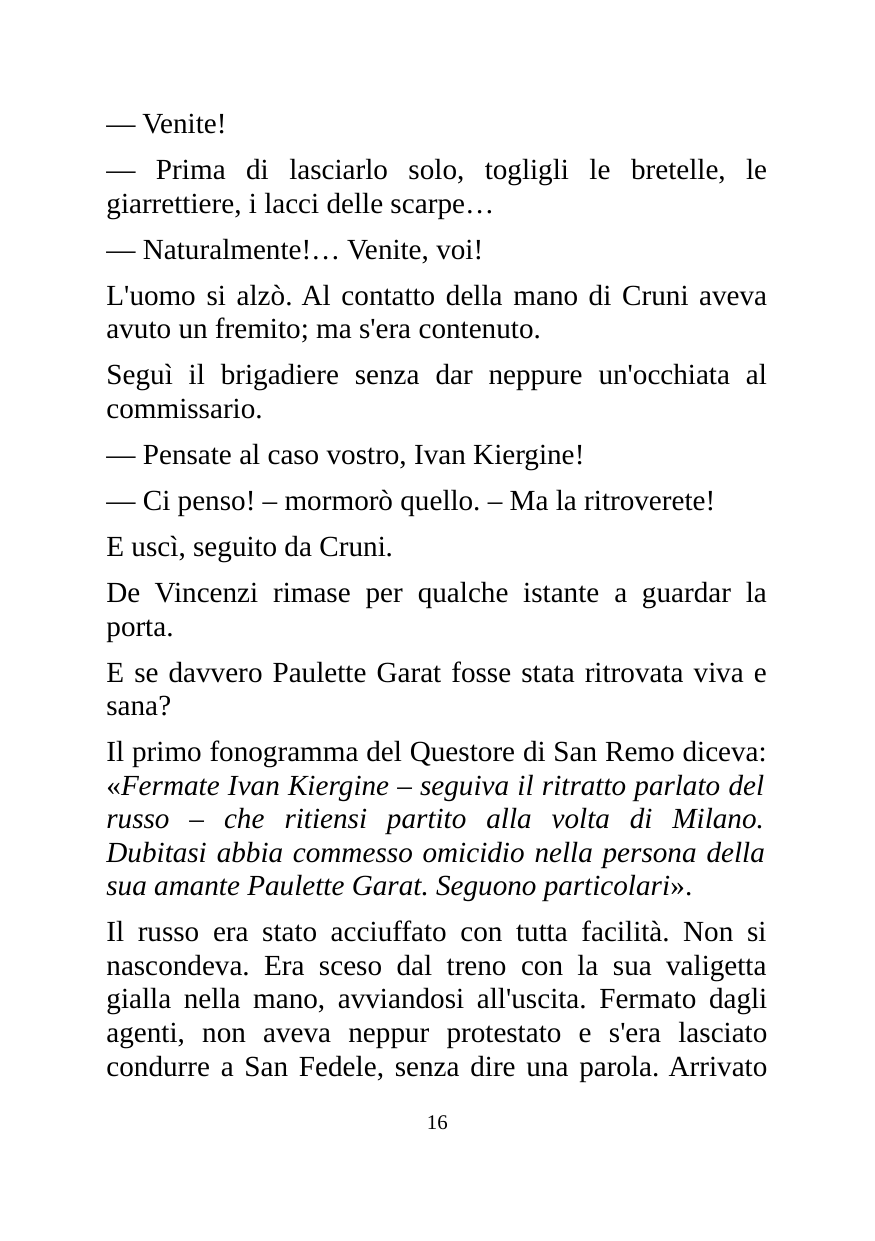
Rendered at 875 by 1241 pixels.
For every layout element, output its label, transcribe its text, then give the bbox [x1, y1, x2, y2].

text — Venite! [106, 106, 768, 140]
text Il russo era stato acciuffato con tutta facilità. Non si nascondeva. Era sceso dal treno con la sua valigetta gialla nella mano, avviandosi all'uscita. Fermato dagli agenti, non aveva neppur protestato e s'era lasciato condurre a San Fedele, senza dire una parola. Arrivato [106, 914, 768, 1082]
text L'uomo si alzò. Al contatto della mano di Cruni aveva avuto un fremito; ma s'era contenuto. [106, 278, 768, 345]
text Seguì il brigadiere senza dar neppure un'occhiata al commissario. [106, 357, 768, 424]
text De Vincenzi rimase per qualche istante a guardar la porta. [106, 575, 768, 642]
text — Naturalmente!… Venite, voi! [106, 232, 768, 265]
text E uscì, seguito da Cruni. [106, 529, 768, 563]
text E se davvero Paulette Garat fosse stata ritrovata viva e sana? [106, 655, 768, 722]
text — Pensate al caso vostro, Ivan Kiergine! [106, 437, 768, 471]
text — Ci penso! – mormorò quello. – Ma la ritroverete! [106, 483, 768, 517]
text — Prima di lasciarlo solo, togligli le bretelle, le giarrettiere, i lacci delle scarpe… [106, 152, 768, 219]
text Il primo fonogramma del Questore di San Remo diceva: «Fermate Ivan Kiergine – seguiva il ritratto parlato del russo – che ritiensi partito alla volta di Milano. Dubitasi abbia commesso omicidio nella persona della sua amante Paulette Garat. Seguono particolari». [106, 734, 768, 902]
